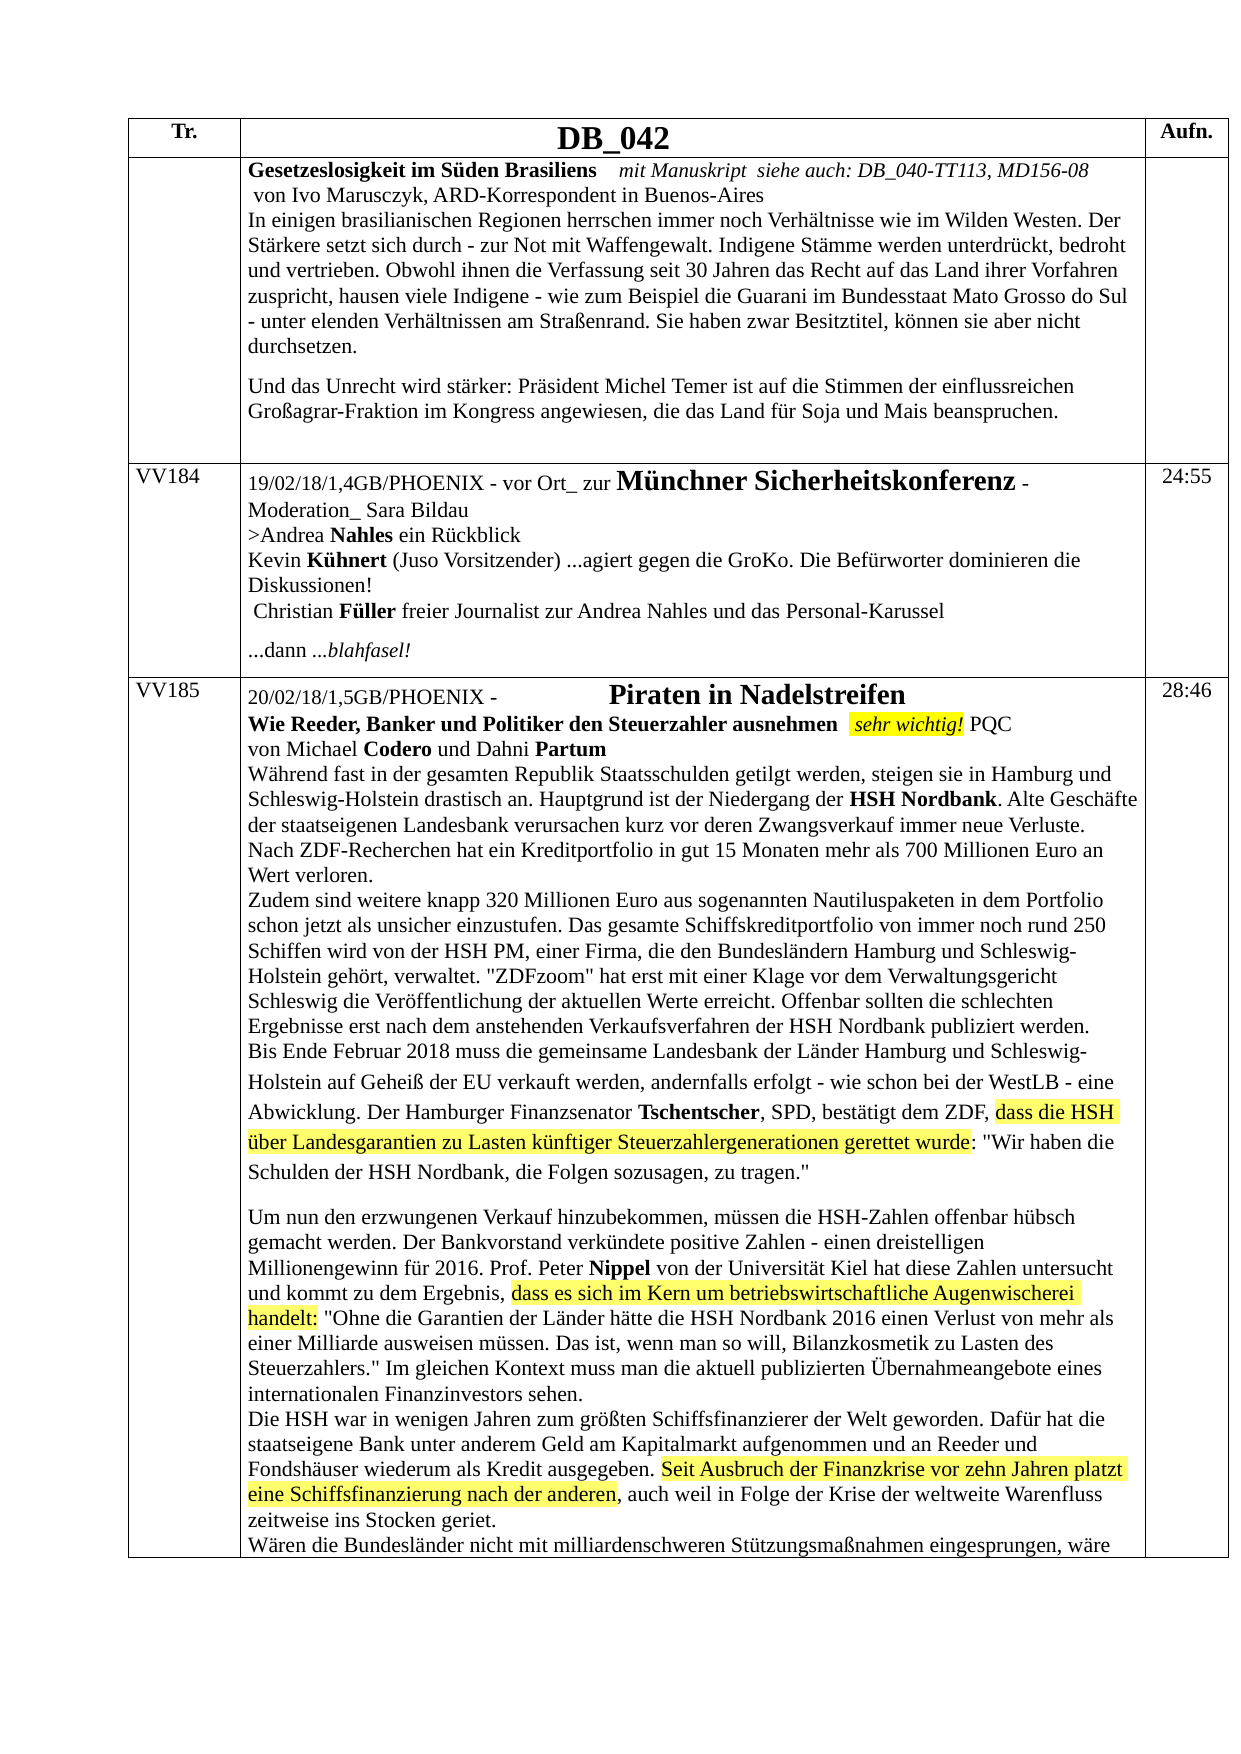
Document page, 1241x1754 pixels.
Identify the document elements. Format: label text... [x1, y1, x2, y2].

table_cell 28:46 [1146, 678, 1228, 1557]
table_cell [1146, 158, 1228, 463]
table_header DB_042 [241, 119, 1145, 157]
table_header Tr. [129, 119, 240, 157]
table_cell VV184 [129, 464, 240, 677]
table_cell 24:55 [1146, 464, 1228, 677]
table_cell 19/02/18/1,4GB/PHOENIX - vor Ort_ zur Münchner Sicherheitskonferenz - Moderation_ Sara Bildau >Andrea Nahles ein Rückblick Kevin Kühnert (Juso Vorsitzender) ...agiert gegen die GroKo. Die Befürworter dominieren die Diskussionen! Christian Füller freier Journalist zur Andrea Nahles und das Personal-Karussel ...dann ...blahfasel! [241, 464, 1145, 677]
table_cell Gesetzeslosigkeit im Süden Brasiliens mit Manuskript siehe auch: DB_040-TT113, MD156-08 von Ivo Marusczyk, ARD-Korrespondent in Buenos-Aires In einigen brasilianischen Regionen herrschen immer noch Verhältnisse wie im Wilden Westen. Der Stärkere setzt sich durch - zur Not mit Waffengewalt. Indigene Stämme werden unterdrückt, bedroht und vertrieben. Obwohl ihnen die Verfassung seit 30 Jahren das Recht auf das Land ihrer Vorfahren zuspricht, hausen viele Indigene - wie zum Beispiel die Guarani im Bundesstaat Mato Grosso do Sul - unter elenden Verhältnissen am Straßenrand. Sie haben zwar Besitztitel, können sie aber nicht durchsetzen. Und das Unrecht wird stärker: Präsident Michel Temer ist auf die Stimmen der einflussreichen Großagrar-Fraktion im Kongress angewiesen, die das Land für Soja und Mais beanspruchen. [241, 158, 1145, 463]
table_cell 20/02/18/1,5GB/PHOENIX - Piraten in Nadelstreifen Wie Reeder, Banker und Politiker den Steuerzahler ausnehmen sehr wichtig! PQC von Michael Codero und Dahni Partum Während fast in der gesamten Republik Staatsschulden getilgt werden, steigen sie in Hamburg und Schleswig-Holstein drastisch an. Hauptgrund ist der Niedergang der HSH Nordbank. Alte Geschäfte der staatseigenen Landesbank verursachen kurz vor deren Zwangsverkauf immer neue Verluste. Nach ZDF-Recherchen hat ein Kreditportfolio in gut 15 Monaten mehr als 700 Millionen Euro an Wert verloren. Zudem sind weitere knapp 320 Millionen Euro aus sogenannten Nautiluspaketen in dem Portfolio schon jetzt als unsicher einzustufen. Das gesamte Schiffskreditportfolio von immer noch rund 250 Schiffen wird von der HSH PM, einer Firma, die den Bundesländern Hamburg und Schleswig-Holstein gehört, verwaltet. "ZDFzoom" hat erst mit einer Klage vor dem Verwaltungsgericht Schleswig die Veröffentlichung der aktuellen Werte erreicht. Offenbar sollten die schlechten Ergebnisse erst nach dem anstehenden Verkaufsverfahren der HSH Nordbank publiziert werden. Bis Ende Februar 2018 muss die gemeinsame Landesbank der Länder Hamburg und Schleswig-Holstein auf Geheiß der EU verkauft werden, andernfalls erfolgt - wie schon bei der WestLB - eine Abwicklung. Der Hamburger Finanzsenator Tschentscher, SPD, bestätigt dem ZDF, dass die HSH über Landesgarantien zu Lasten künftiger Steuerzahlergenerationen gerettet wurde: "Wir haben die Schulden der HSH Nordbank, die Folgen sozusagen, zu tragen." Um nun den erzwungenen Verkauf hinzubekommen, müssen die HSH-Zahlen offenbar hübsch gemacht werden. Der Bankvorstand verkündete positive Zahlen - einen dreistelligen Millionengewinn für 2016. Prof. Peter Nippel von der Universität Kiel hat diese Zahlen untersucht und kommt zu dem Ergebnis, dass es sich im Kern um betriebswirtschaftliche Augenwischerei handelt: "Ohne die Garantien der Länder hätte die HSH Nordbank 2016 einen Verlust von mehr als einer Milliarde ausweisen müssen. Das ist, wenn man so will, Bilanzkosmetik zu Lasten des Steuerzahlers." Im gleichen Kontext muss man die aktuell publizierten Übernahmeangebote eines internationalen Finanzinvestors sehen. Die HSH war in wenigen Jahren zum größten Schiffsfinanzierer der Welt geworden. Dafür hat die staatseigene Bank unter anderem Geld am Kapitalmarkt aufgenommen und an Reeder und Fondshäuser wiederum als Kredit ausgegeben. Seit Ausbruch der Finanzkrise vor zehn Jahren platzt eine Schiffsfinanzierung nach der anderen, auch weil in Folge der Krise der weltweite Warenfluss zeitweise ins Stocken geriet. Wären die Bundesländer nicht mit milliardenschweren Stützungsmaßnahmen eingesprungen, wäre [241, 678, 1145, 1557]
table_header Aufn. [1146, 119, 1228, 157]
table_cell [129, 158, 240, 463]
table_cell VV185 [129, 678, 240, 1557]
